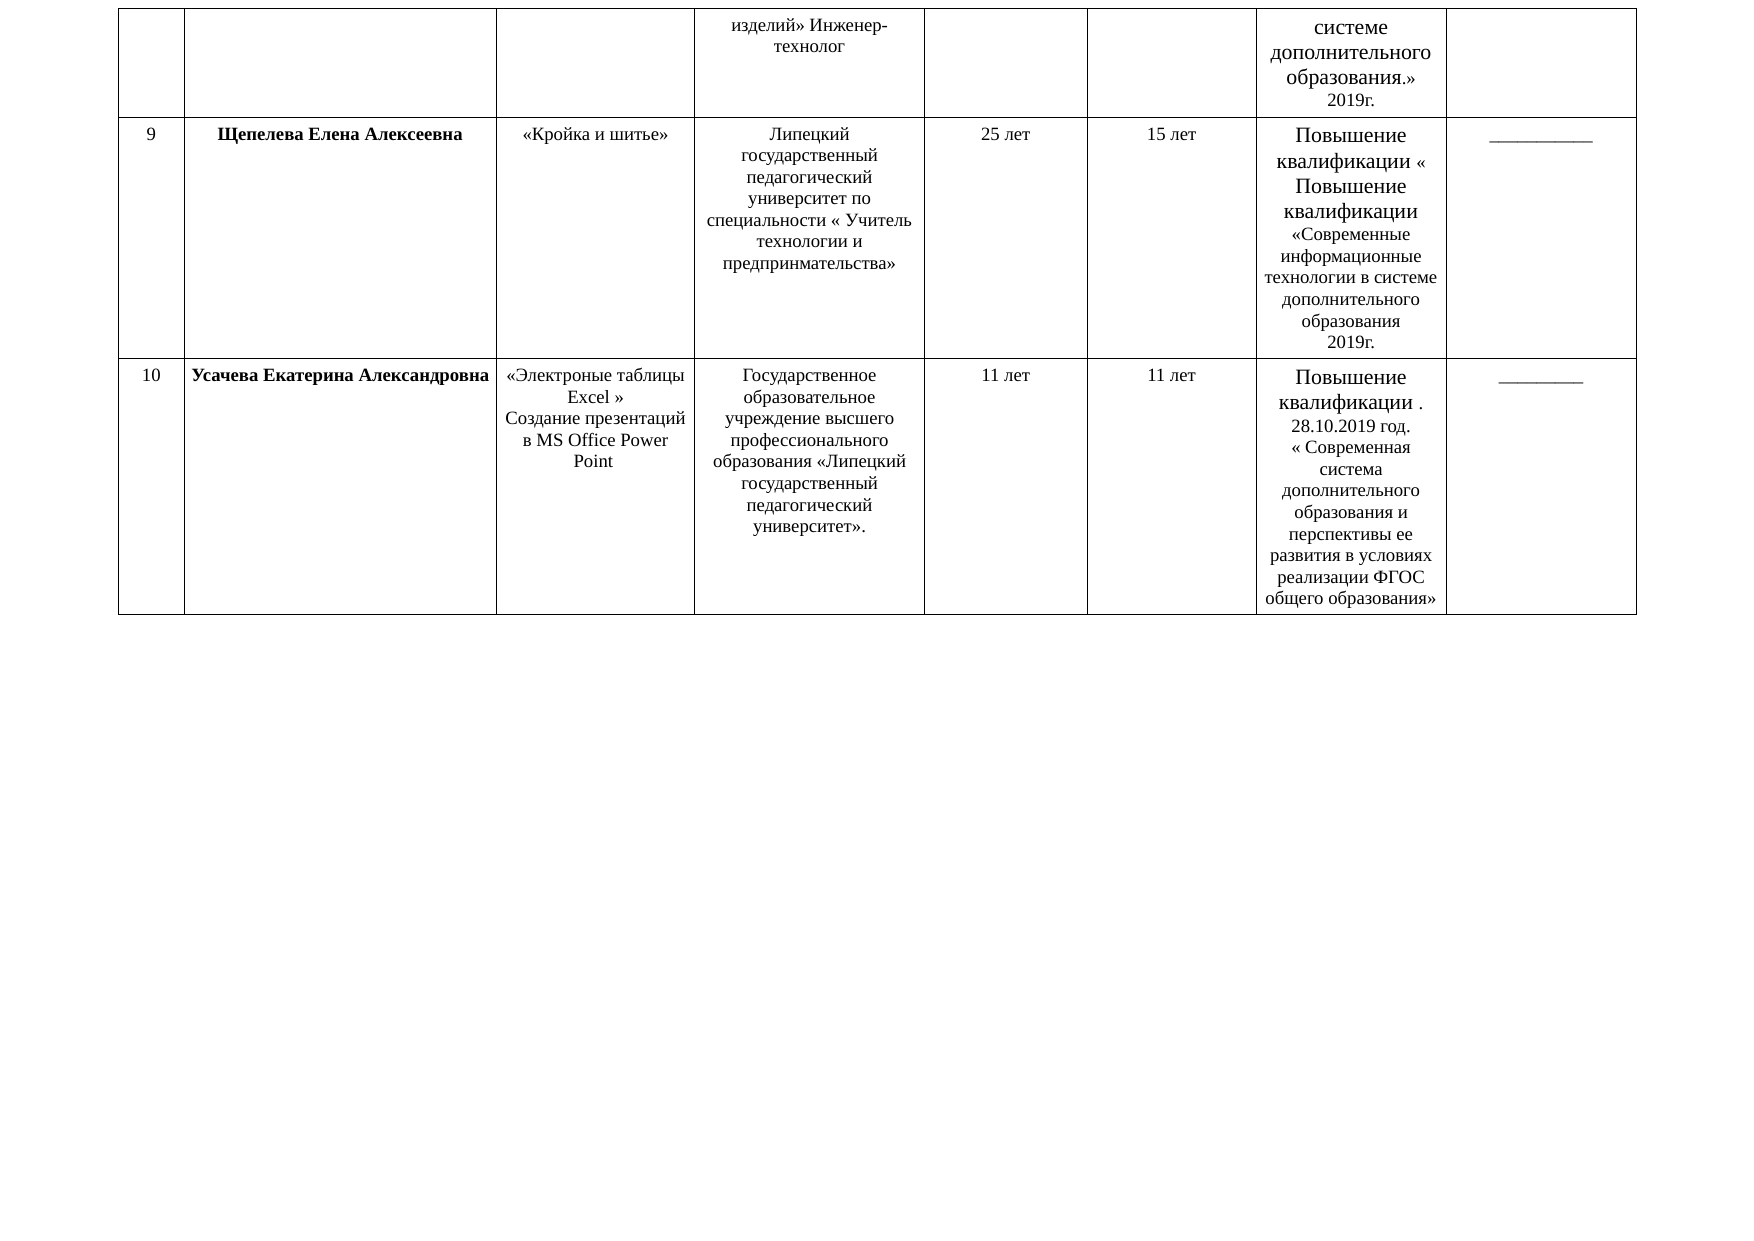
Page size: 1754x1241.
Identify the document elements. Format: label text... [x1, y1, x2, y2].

table_cell Усачева Екатерина Александровна [185, 359, 496, 614]
table_cell 15 лет [1088, 118, 1256, 358]
table_cell [1088, 9, 1256, 117]
table_cell «Кройка и шитье» [497, 118, 694, 358]
table_cell Государственное образовательное учреждение высшего профессионального образования «Липецкий государственный педагогический университет». [695, 359, 924, 614]
table_cell ___________ [1447, 118, 1636, 358]
table_cell _________ [1447, 359, 1636, 614]
table_cell 9 [119, 118, 184, 358]
table_cell Липецкий государственный педагогический университет по специальности « Учитель технологии и предпринмательства» [695, 118, 924, 358]
table_cell 25 лет [925, 118, 1087, 358]
table_cell Щепелева Елена Алексеевна [185, 118, 496, 358]
table_cell [925, 9, 1087, 117]
table_cell «Электроные таблицы Excel » Создание презентаций в MS Office Power Point [497, 359, 694, 614]
table_cell [185, 9, 496, 117]
table_cell [119, 9, 184, 117]
table_cell [497, 9, 694, 117]
table_cell изделий» Инженер-технолог [695, 9, 924, 117]
table_cell 11 лет [925, 359, 1087, 614]
table_cell 10 [119, 359, 184, 614]
table_cell 11 лет [1088, 359, 1256, 614]
table_cell системе дополнительного образования.» 2019г. [1257, 9, 1446, 117]
table_cell Повышение квалификации « Повышение квалификации «Современные информационные технологии в системе дополнительного образования 2019г. [1257, 118, 1446, 358]
table_cell Повышение квалификации . 28.10.2019 год. « Современная система дополнительного образования и перспективы ее развития в условиях реализации ФГОС общего образования» [1257, 359, 1446, 614]
table_cell [1447, 9, 1636, 117]
